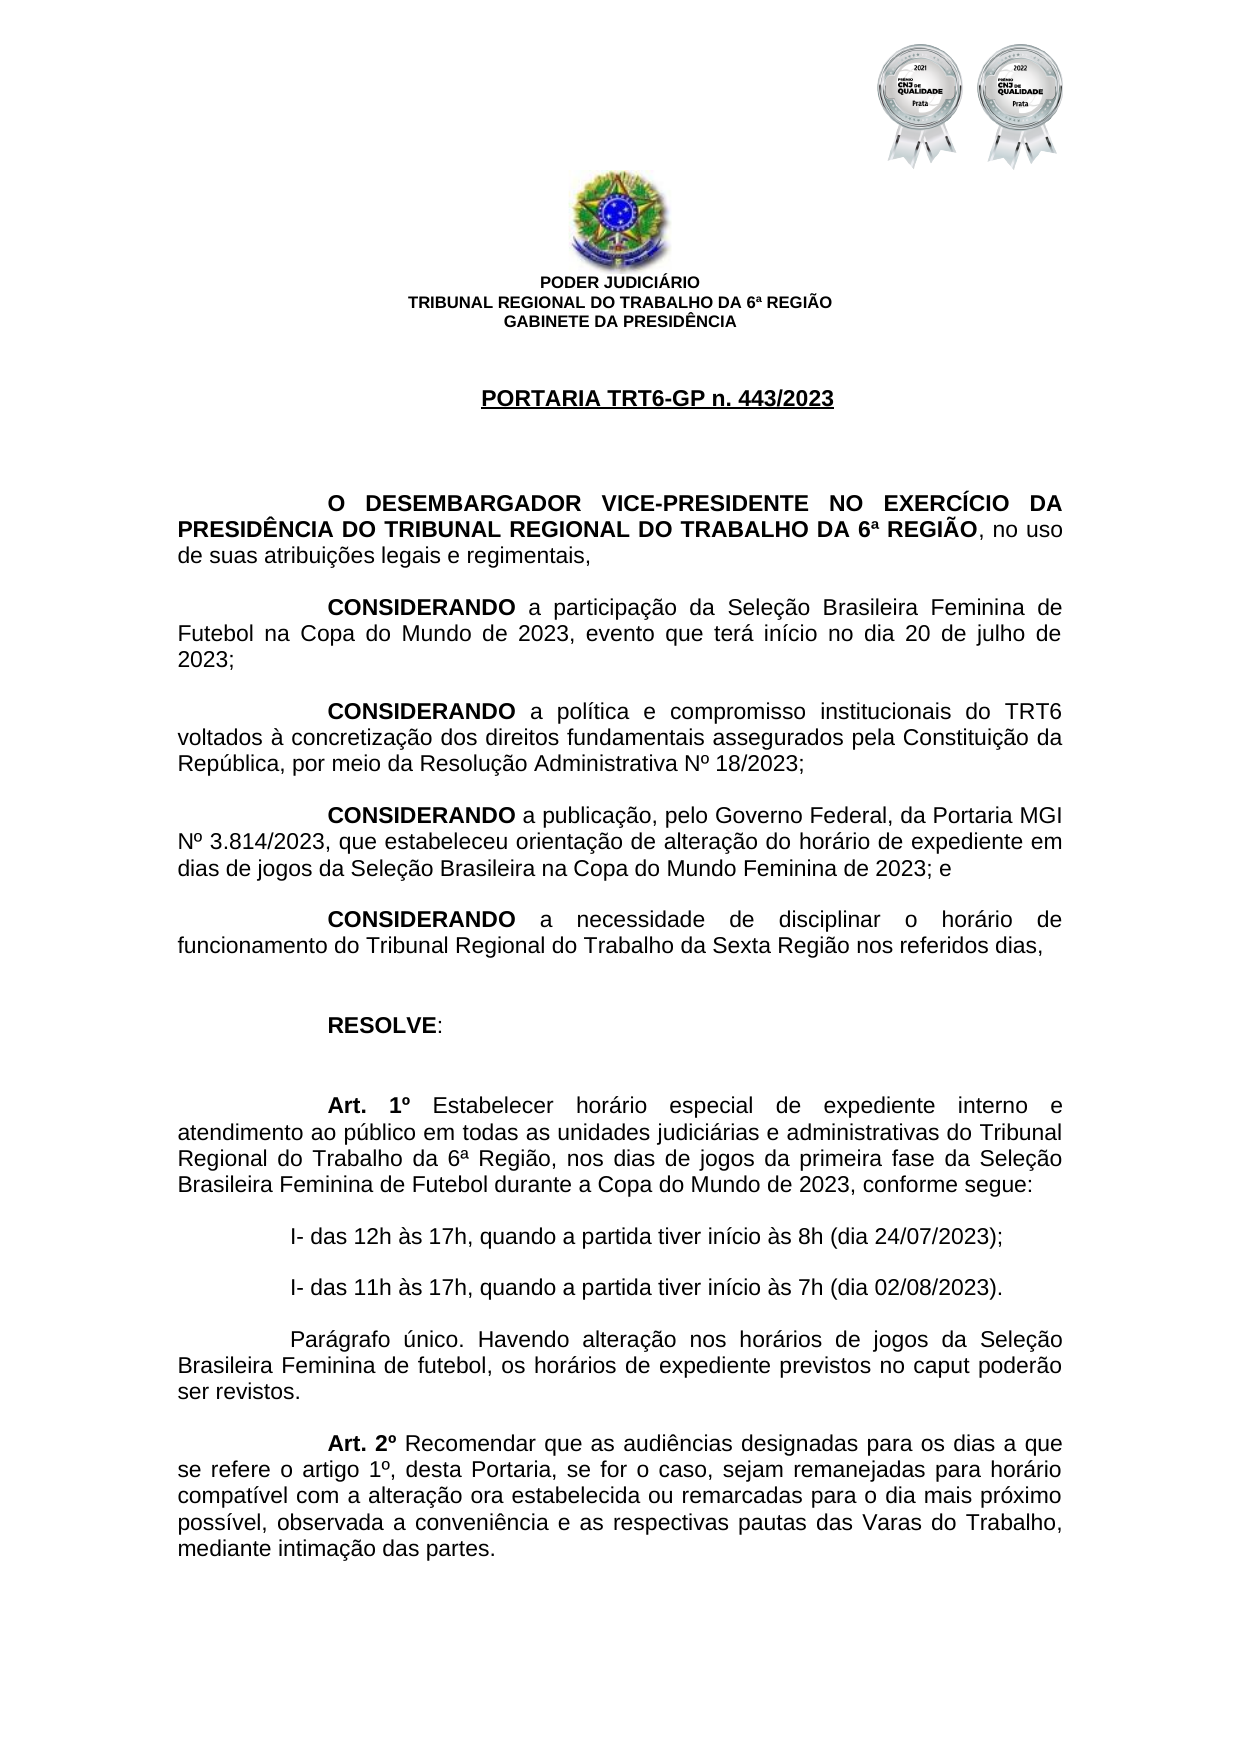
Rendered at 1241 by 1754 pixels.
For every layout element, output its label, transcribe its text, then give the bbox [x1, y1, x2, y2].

text RESOLVE: [177, 1012, 1063, 1039]
text Art. 2º Recomendar que as audiências designadas para os dias a que se refere o artigo 1º, desta Portaria, se for o caso, sejam remanejadas para horário compatível com a alteração ora estabelecida ou remarcadas para o dia mais próximo possível, observada a conveniência e as respectivas pautas das Varas do Trabalho, mediante intimação das partes. [177, 1429, 1063, 1561]
picture [858, 43, 1064, 171]
text Parágrafo único. Havendo alteração nos horários de jogos da Seleção Brasileira Feminina de futebol, os horários de expediente previstos no caput poderão ser revistos. [177, 1326, 1063, 1404]
text Art. 1º Estabelecer horário especial de expediente interno e atendimento ao público em todas as unidades judiciárias e administrativas do Tribunal Regional do Trabalho da 6ª Região, nos dias de jogos da primeira fase da Seleção Brasileira Feminina de Futebol durante a Copa do Mundo de 2023, conforme segue: [177, 1092, 1063, 1198]
text I- das 12h às 17h, quando a partida tiver início às 8h (dia 24/07/2023); [177, 1223, 1063, 1249]
text O DESEMBARGADOR VICE-PRESIDENTE NO EXERCÍCIO DA PRESIDÊNCIA DO TRIBUNAL REGIONAL DO TRABALHO DA 6ª REGIÃO, no uso de suas atribuições legais e regimentais, [177, 489, 1063, 569]
text CONSIDERANDO a publicação, pelo Governo Federal, da Portaria MGI Nº 3.814/2023, que estabeleceu orientação de alteração do horário de expediente em dias de jogos da Seleção Brasileira na Copa do Mundo Feminina de 2023; e [177, 802, 1063, 881]
text CONSIDERANDO a participação da Seleção Brasileira Feminina de Futebol na Copa do Mundo de 2023, evento que terá início no dia 20 de julho de 2023; [177, 594, 1063, 673]
text PORTARIA TRT6-GP n. 443/2023 [177, 384, 1063, 411]
text CONSIDERANDO a necessidade de disciplinar o horário de funcionamento do Tribunal Regional do Trabalho da Sexta Região nos referidos dias, [177, 906, 1063, 958]
text I- das 11h às 17h, quando a partida tiver início às 7h (dia 02/08/2023). [177, 1274, 1063, 1301]
text CONSIDERANDO a política e compromisso institucionais do TRT6 voltados à concretização dos direitos fundamentais assegurados pela Constituição da República, por meio da Resolução Administrativa Nº 18/2023; [177, 698, 1063, 777]
picture [568, 170, 672, 274]
